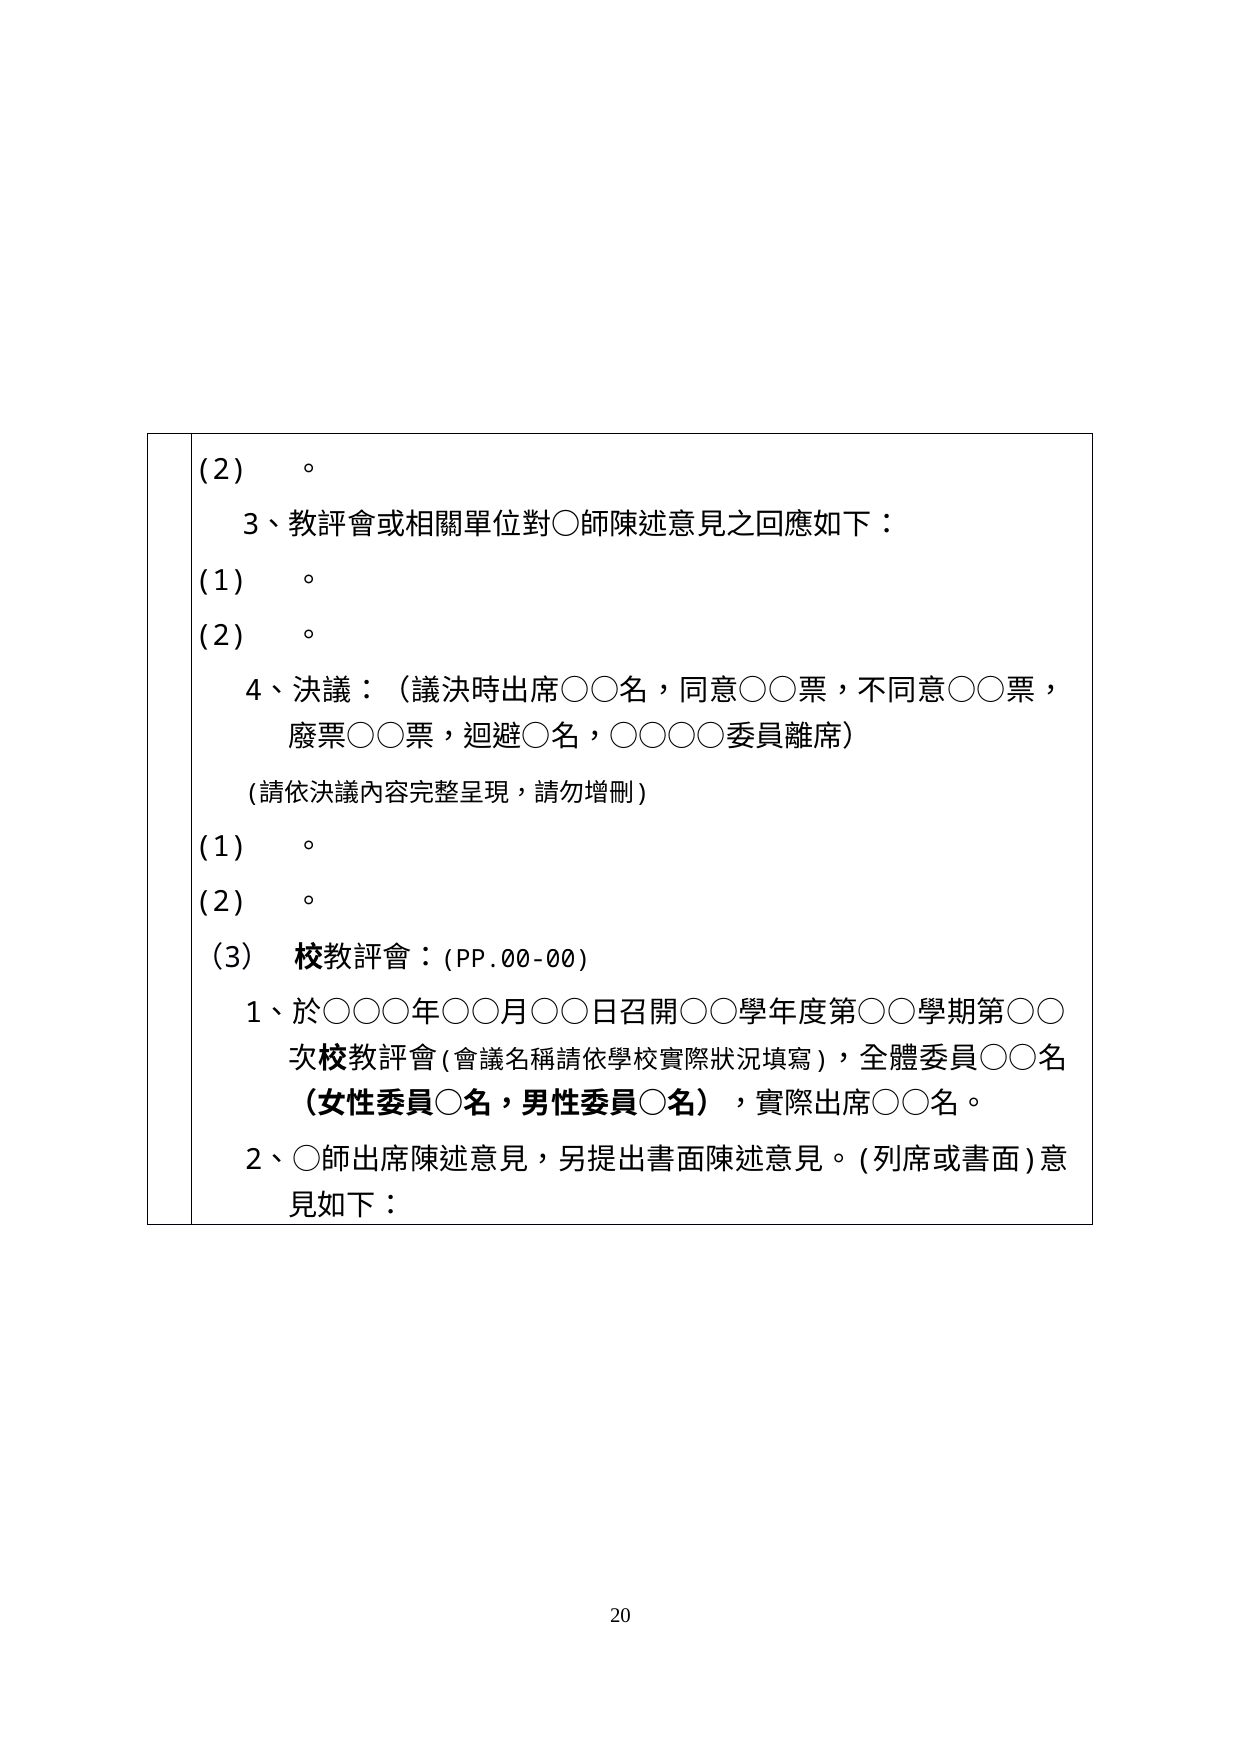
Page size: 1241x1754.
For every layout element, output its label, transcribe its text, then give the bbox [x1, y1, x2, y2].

table_cell 事由 （此段文字儘量精簡，使閱讀者能快速了解案情，以半頁為原則，最多勿超過1頁） ○○○大學（以下簡稱學校）○○○○系○○學生（以下簡稱甲生）於○○年○○月○○日向學校申請調查○○○系○○教授○○○（以下簡稱○師）涉及性侵害（性騷擾或性霸凌）事件案（或接獲違反兒少性剝削、違反性騷擾防治法事件）。 事件態樣：○師於………（略述指控內容即可）。 學校於○○年○○月○○日完成校安通報，並通知教師評審委員會（以下簡稱教評會）審議暫時予以停聘。學校系、院及校教評會分別於○○年○○月○○日、○○月○○日及○○月○○日召開會議審議決議暫時予以停聘○師，停聘通知於○○年○○月○○日送達，停聘起迄時間為○○年○○月○○日至○○年○○月○○日。 學校性別平等教育委員會（以下簡稱性平會）或依法組成之相關委員會於○○年○○月○○日召開○○學年度○○會議受理申請調查，錄為第○○○○號案，並組成調查小組。 調查小組於○○年○○月○○日訪談…….並於○○年○○月○○日完成（或查證確認）調查報告，認定○師（請勾選） □性侵害 □性騷擾 □性霸凌 □違反校園性侵害性騷擾或性霸凌防治準則（以下簡稱防治準則）第7條所定專業倫理並違反教師法第32條規定 □受兒童及少年性剝削防治條例規定處罰 □受性騷擾防治法第20條或第25條規定處罰 行為屬實，經性平會依據防治準則第29條規定，通過調查報告並完成行為人陳述意見之審議程序，向學校提出議處建議： □建議一：請學校依下列教師法規定，逕報主管機關核准後，予以解聘且終身不得聘任為教師。 第14條第1項第4款。 第14條第1項第5款。 第14條第1項第6款。 第14條第1項第11款。 □建議二：請學校依下列教師法規定，經教評會審議通過，並報主管機關核准後，予以解聘，且□1年□2年□3年□4年不得聘任為教師。 第15條第1項第1款。 第15條第1項第2款。 第15條第1項第5款。 □建議三：請學校依教師法第18條規定，經教評會審議通過，並報主管機關核准後，予以終局停聘，停聘期間為_________。 學校以○○年○○月○○日○○字第○○○○○○○○號函報教育部審核。 相關法令規章與函釋 教師法第14條：「（第1項）教師聘任後除有下列各款之一者外，不得解聘、停聘或不續聘：……五、經學校性別平等教育委員會或依法組成之相關委員會調查確認有性騷擾或性霸凌行為，有解聘及終身不得聘任為教師之必要。……（第3項）教師有第1項第4款至第6款規定情形之一者，免經教師評審委員會審議，由學校逕報主管機關核准後，予以解聘，不受大學法第20條第1項及專科學校法第27條第1項規定之限制。……。」（或教師法第15條、第18條，視個案實際情形援引）；第22條第1項：「教師涉有下列各款情形之一者，服務學校應於知悉之日起1個月內經教師評審委員會審議通過後，免報主管機關核准，暫時予以停聘6個月以下，並靜候調查；必要時，得經教師評審委員會審議通過後，延長停聘期間2次，每次不得逾3個月。經調查屬實者，於報主管機關後，至主管機關核准及學校解聘前，應予停聘，免經教師評審委員會審議：一、第14條第1項第4款至第6款情形。二、第15條第1項第1款或第2款情形。」 教師法施行細則第7條第1項：「本法所稱解聘，指教師在聘約存續期間，經服務學校依規定程序終止聘約。」 教師法第32條：「……。」 性別平等教育法（以下簡稱性平法）第2條：「……。」 防治準則第7條：「……。」 性平法第30條規定：「（第1項）學校或主管機關接獲前條第一項之申請或檢舉後，除有前條第二項所定事由外，應於三日內交由所設之性別平等教育委員會調查處理。（第2項）學校或主管機關之性別平等教育委員會處理前項事件時，得成立調查小組調查之；必要時，調查小組成員得一部或全部外聘。本法於中華民國107年12月30日修正生效前，調查小組成員全部外聘者，其組成及完成之調查報告均為合法。（第3項）調查小組成員應具性別平等意識，女性成員不得少於成員總數二分之一，且其成員中具性侵害、性騷擾或性霸凌事件調查專業素養之專家學者人數，於學校應占成員總數三分之一以上，於主管機關應占成員總數二分之一以上；事件當事人分屬不同學校時，並應有被害人現所屬學校之代表。（第4項）性別平等教育委員會或調查小組依本法規定進行調查時，行為人、申請人及受邀協助調查之人或單位，應予配合，並提供相關資料。（第5項）行政程序法有關管轄、移送、迴避、送達、補正等相關規定，於本法適用或準用之。（第6項）性別平等教育委員會之調查處理，不受該事件司法程序進行之影響。（第7項）性別平等教育委員會為調查處理時，應衡酌雙方當事人之權力差距。」 性平法第32條第3項：「學校或主管機關發現調查程序有重大瑕疵或有足以影響原調查認定之新事實、新證據時，得要求性別平等教育委員會重新調查。」 ○○○○○○(以上填寫本案會用到的法令及學校規定)(PP.00-00) 學校性平會審議過程及處理建議 (PP.00-00) (此段詳述相關流程與決議內容) 甲生於○○年○○月○○日向學校提出申請○○事件調查或學校於○○○○接獲○○事件。 性平會於○○年○○月○○日召開○○學年度第○○學期第○○次會議，審議如下： 於○○日期決議受理。 由性平會逕為調查或查證，經召開○○次會議，於第○○次會議通過處理報告（說明委員出席人數、決議人數、檢附處理/查證報告、會議紀錄及簽到表） 或組成調查小組，小組成員包含○○○(女)、○○○(女)及○○○(男)等3或5位。其中○○○為本部校園性侵害性騷擾或性霸凌事件調查專業人才庫人員，調查小組之組成符合性平法第30條第3項規定。 調查小組經訪談甲生、○師及相關人○○後，於○○年○○月○○日完成調查報告，經性平會於○○年○○月○○日召開○○學年度第○○學期第○○次會議審議通過： 事實認定：…… 認定理由：…… 處理建議：……（應依教師法規定予以解聘或終局停聘） 經性平會依據防治準則第29條規定，因所提懲處建議涉及改變身分，爰通知○師限期提出書面陳述意見；○師有書面陳述意見，經性平會於○○年○○月○○日再次召開○○學年度第○○學期第○○次會議審議其陳述意見，決議…….。 （說明委員出席人數、決議人數、檢附處理/查證報告、會議紀錄及簽到表） 學校教評會審議過程 系教評會：(PP.00-00) 1、於○○○年○○月○○日召開○○學年度第○○學期第○○次○○○系教評會(會議名稱請依學校實際狀況填寫)，全體委員○○名，實際出席○○名。 2、○師出席陳述意見，另提出書面陳述意見。(列席或書面)意見如下：(PP.00-00) 。 。 3、教評會或相關單位對○師陳述意見之回應如下： 。 。 4、決議：（議決時出席○○名，同意○○票，不同意○○票，廢票○○票，迴避○名，○○○○委員離席） (請依決議內容完整呈現，請勿增刪) 。 。 院教評會：(PP.00-00) 1、於○○○年○○月○○日召開○○學年度第○○學期第○○次○○○院教評會(會議名稱請依學校實際狀況填寫)，全體委員○○名，實際出席○○名。 2、○師出席陳述意見，另提出書面陳述意見。(列席或書面)意見如下： 。 。 3、教評會或相關單位對○師陳述意見之回應如下： 。 。 4、決議：（議決時出席○○名，同意○○票，不同意○○票，廢票○○票，迴避○名，○○○○委員離席） (請依決議內容完整呈現，請勿增刪) 。 。 校教評會：(PP.00-00) 1、於○○○年○○月○○日召開○○學年度第○○學期第○○次校教評會(會議名稱請依學校實際狀況填寫)，全體委員○○名（女性委員○名，男性委員○名），實際出席○○名。 2、○師出席陳述意見，另提出書面陳述意見。(列席或書面)意見如下： 。 。 3、教評會或相關單位對○師陳述意見之回應如下： 。 。 4、決議：（議決時出席○○名，同意○○票，不同意○○票，廢票○○票，迴避○名，○○○○委員離席） (請依決議內容完整呈現，請勿增刪) 。 。 [192, 434, 1092, 1224]
table_cell 處 理 情 形 [148, 434, 191, 1224]
